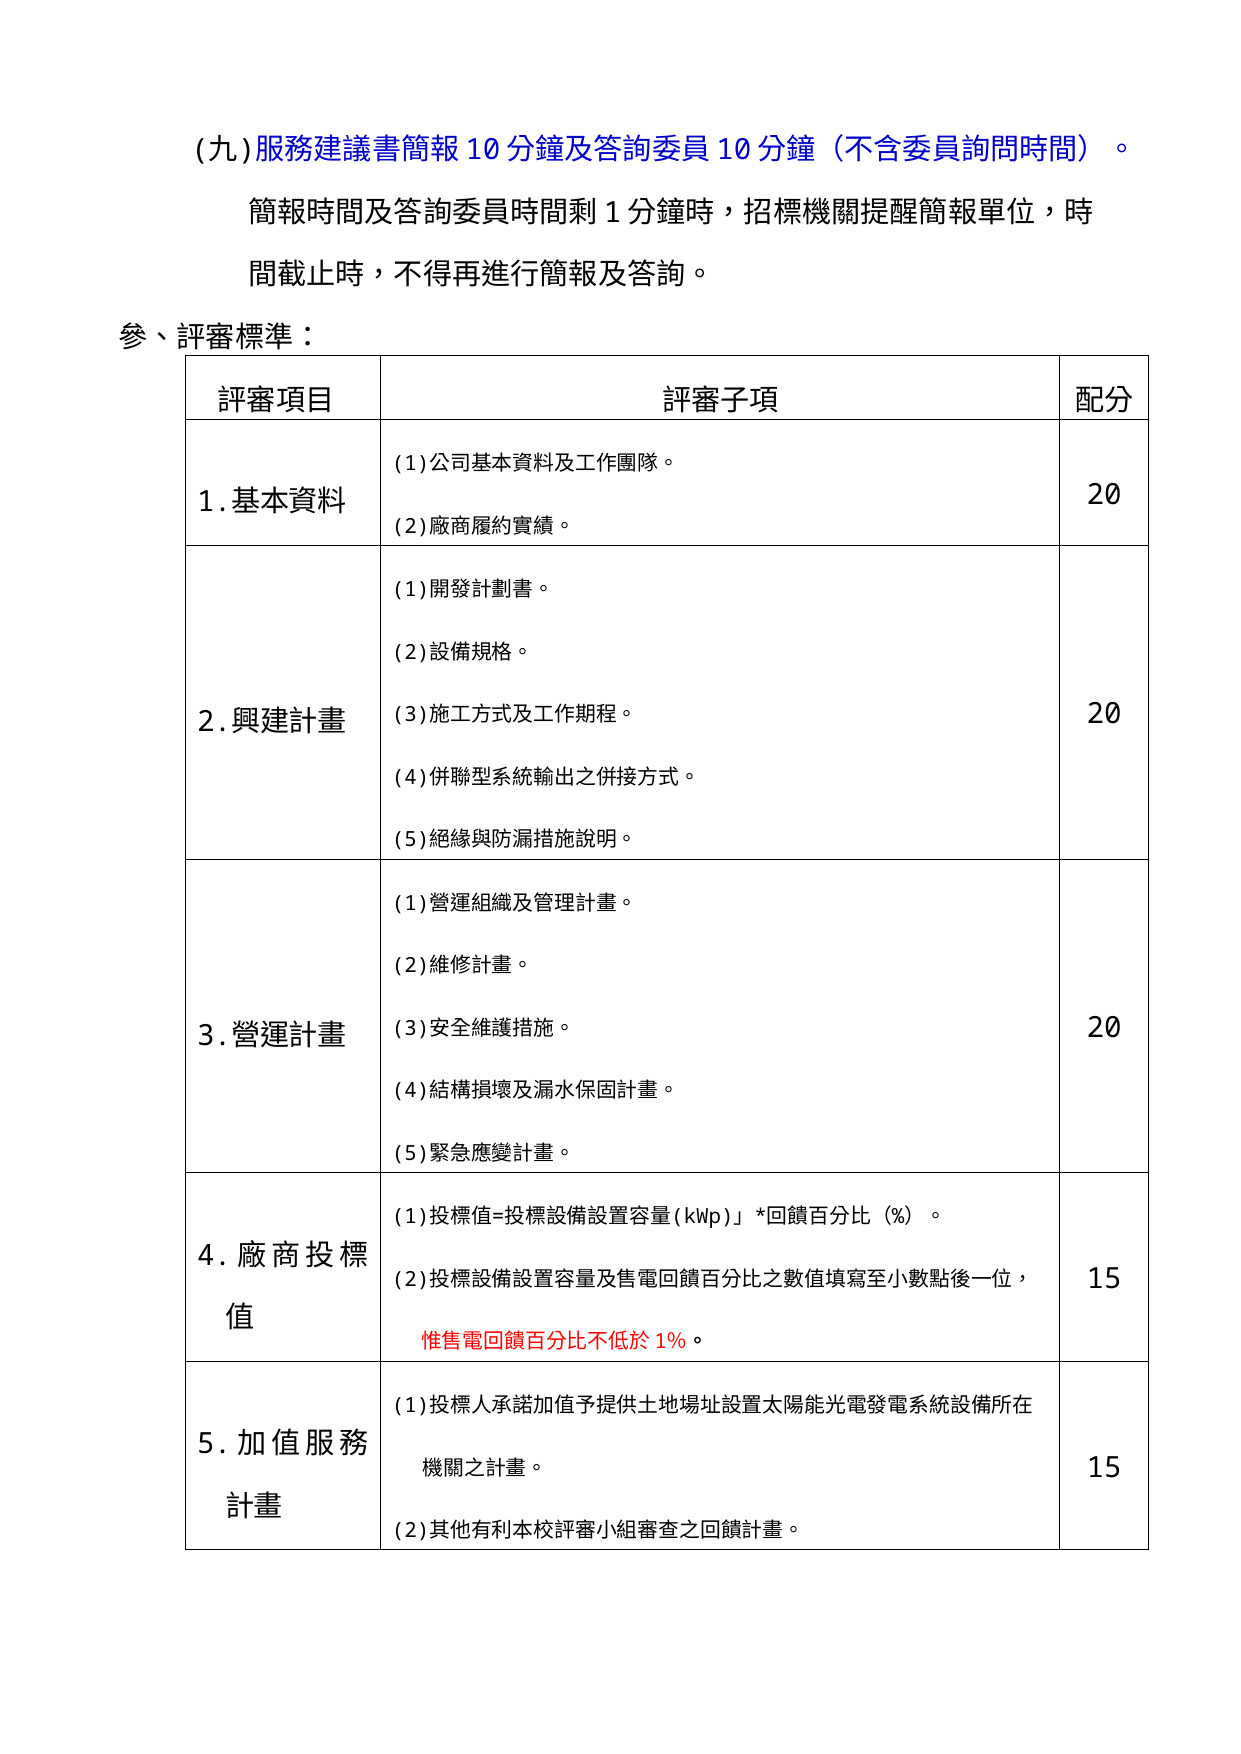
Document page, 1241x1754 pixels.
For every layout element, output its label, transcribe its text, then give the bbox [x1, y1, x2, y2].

table_cell (1)公司基本資料及工作團隊。 (2)廠商履約實績。 [381, 420, 1059, 545]
table_cell 1.基本資料 [186, 420, 380, 545]
table_cell (1)投標值=投標設備設置容量(kWp)」*回饋百分比（%）。 (2)投標設備設置容量及售電回饋百分比之數值填寫至小數點後一位，惟售電回饋百分比不低於1％。 [381, 1173, 1059, 1361]
table_cell 20 [1060, 420, 1148, 545]
table_cell 5.加值服務計畫 [186, 1362, 380, 1549]
table_cell (1)營運組織及管理計畫。 (2)維修計畫。 (3)安全維護措施。 (4)結構損壞及漏水保固計畫。 (5)緊急應變計畫。 [381, 860, 1059, 1172]
table_cell 4.廠商投標值 [186, 1173, 380, 1361]
table_cell 3.營運計畫 [186, 860, 380, 1172]
table_header 配分 [1060, 356, 1148, 419]
table_cell 20 [1060, 546, 1148, 858]
table_cell (1)投標人承諾加值予提供土地場址設置太陽能光電發電系統設備所在機關之計畫。 (2)其他有利本校評審小組審查之回饋計畫。 [381, 1362, 1059, 1549]
table_cell 20 [1060, 860, 1148, 1172]
table_header 評審項目 [186, 356, 380, 419]
table_cell (1)開發計劃書。 (2)設備規格。 (3)施工方式及工作期程。 (4)併聯型系統輸出之併接方式。 (5)絕緣與防漏措施說明。 [381, 546, 1059, 858]
text (九)服務建議書簡報10分鐘及答詢委員10分鐘（不含委員詢問時間）。 [118, 105, 1122, 168]
table_cell 2.興建計畫 [186, 546, 380, 858]
table_cell 15 [1060, 1173, 1148, 1361]
text 簡報時間及答詢委員時間剩1分鐘時，招標機關提醒簡報單位，時間截止時，不得再進行簡報及答詢。 [248, 168, 1122, 293]
table_cell 15 [1060, 1362, 1148, 1549]
table_header 評審子項 [381, 356, 1059, 419]
text 參、評審標準： [118, 293, 1122, 355]
